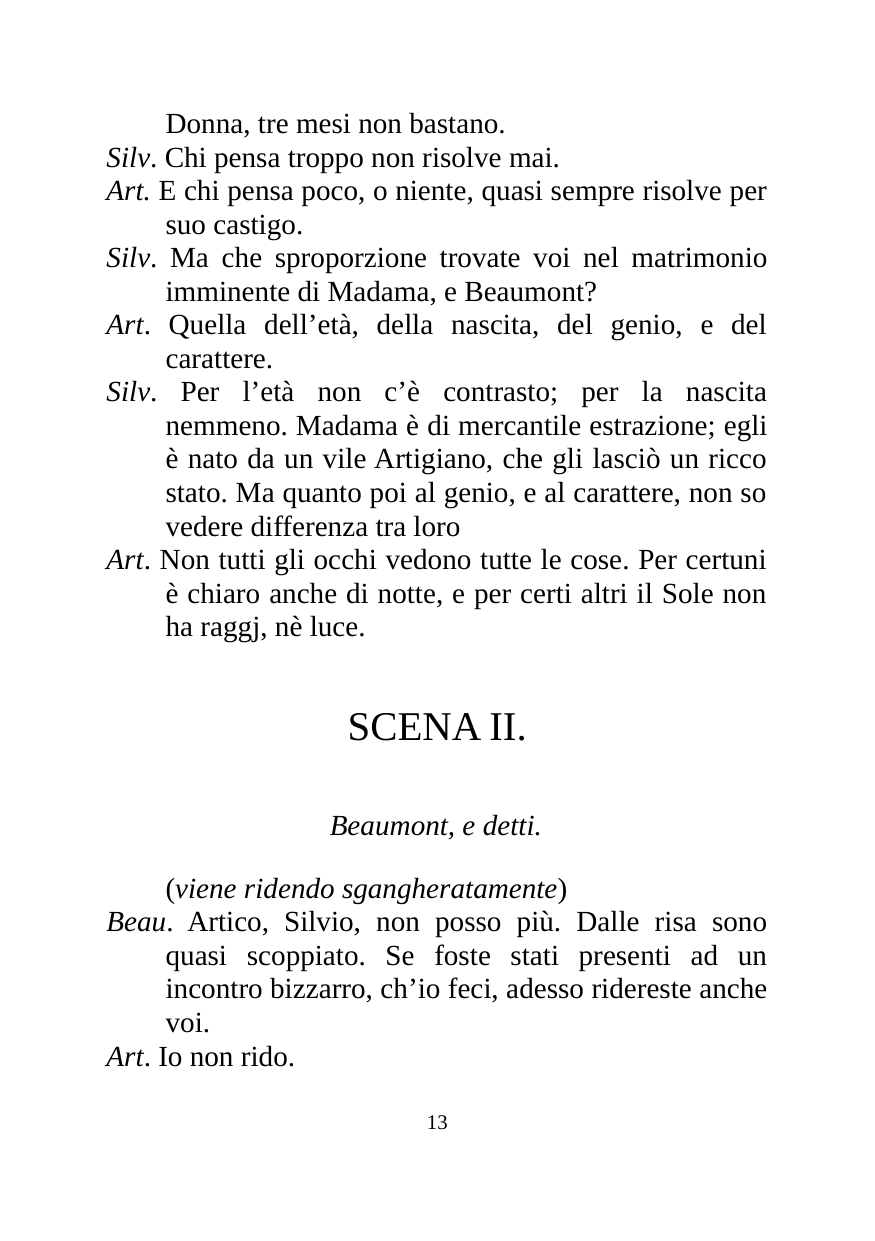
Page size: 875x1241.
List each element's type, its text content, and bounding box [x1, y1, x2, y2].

text Beaumont, e detti. [106, 808, 768, 842]
text (viene ridendo sgangheratamente) [165, 871, 768, 904]
text Art. Quella dell’età, della nascita, del genio, e del carattere. [106, 307, 768, 374]
text Art. Io non rido. [106, 1039, 768, 1072]
subtitle SCENA II. [106, 702, 768, 749]
text Art. Non tutti gli occhi vedono tutte le cose. Per certuni è chiaro anche di notte, e per certi altri il Sole non ha raggj, nè luce. [106, 542, 768, 643]
text Donna, tre mesi non bastano. [106, 106, 768, 140]
text Silv. Per l’età non c’è contrasto; per la nascita nemmeno. Madama è di mercantile estrazione; egli è nato da un vile Artigiano, che gli lasciò un ricco stato. Ma quanto poi al genio, e al carattere, non so vedere differenza tra loro [106, 374, 768, 542]
text Silv. Ma che sproporzione trovate voi nel matrimonio imminente di Madama, e Beaumont? [106, 240, 768, 307]
text Art. E chi pensa poco, o niente, quasi sempre risolve per suo castigo. [106, 173, 768, 240]
text Silv. Chi pensa troppo non risolve mai. [106, 140, 768, 173]
text Beau. Artico, Silvio, non posso più. Dalle risa sono quasi scoppiato. Se foste stati presenti ad un incontro bizzarro, ch’io feci, adesso ridereste anche voi. [106, 904, 768, 1039]
